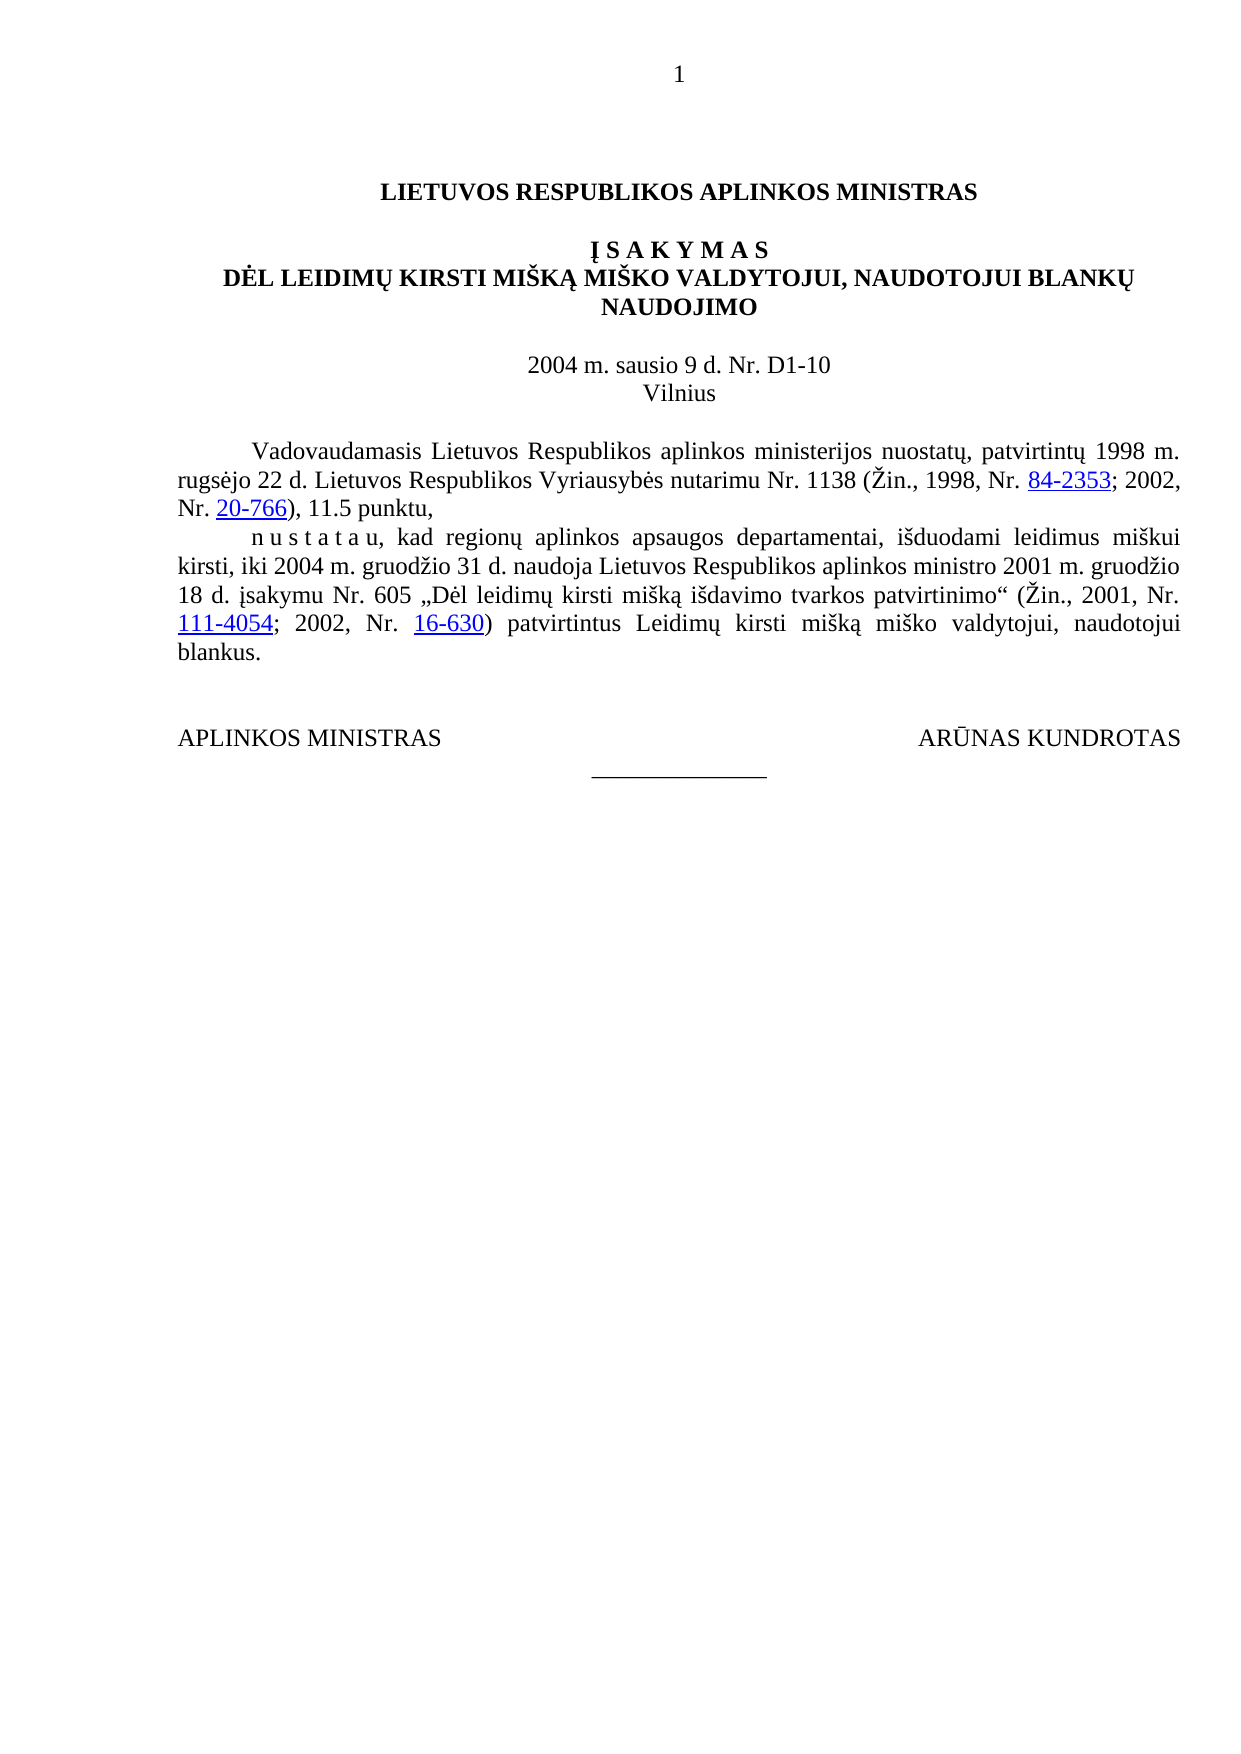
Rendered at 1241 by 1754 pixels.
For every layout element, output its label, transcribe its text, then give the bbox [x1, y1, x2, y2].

text Vilnius [177, 378, 1181, 407]
text ______________ [177, 752, 1181, 781]
text LIETUVOS RESPUBLIKOS APLINKOS MINISTRAS [177, 177, 1181, 206]
text Vadovaudamasis Lietuvos Respublikos aplinkos ministerijos nuostatų, patvirtintų 1998 m. rugsėjo 22 d. Lietuvos Respublikos Vyriausybės nutarimu Nr. 1138 (Žin., 1998, Nr. 84-2353; 2002, Nr. 20-766), 11.5 punktu, [177, 436, 1181, 522]
text DĖL LEIDIMŲ KIRSTI MIŠKĄ MIŠKO VALDYTOJUI, NAUDOTOJUI BLANKŲ NAUDOJIMO [177, 263, 1181, 321]
text Į S A K Y M A S [177, 235, 1181, 263]
text nustatau, kad regionų aplinkos apsaugos departamentai, išduodami leidimus miškui kirsti, iki 2004 m. gruodžio 31 d. naudoja Lietuvos Respublikos aplinkos ministro 2001 m. gruodžio 18 d. įsakymu Nr. 605 „Dėl leidimų kirsti mišką išdavimo tvarkos patvirtinimo“ (Žin., 2001, Nr. 111-4054; 2002, Nr. 16-630) patvirtintus Leidimų kirsti mišką miško valdytojui, naudotojui blankus. [177, 522, 1181, 666]
text 2004 m. sausio 9 d. Nr. D1-10 [177, 350, 1181, 378]
text APLINKOS MINISTRAS ARŪNAS KUNDROTAS [177, 723, 1181, 752]
